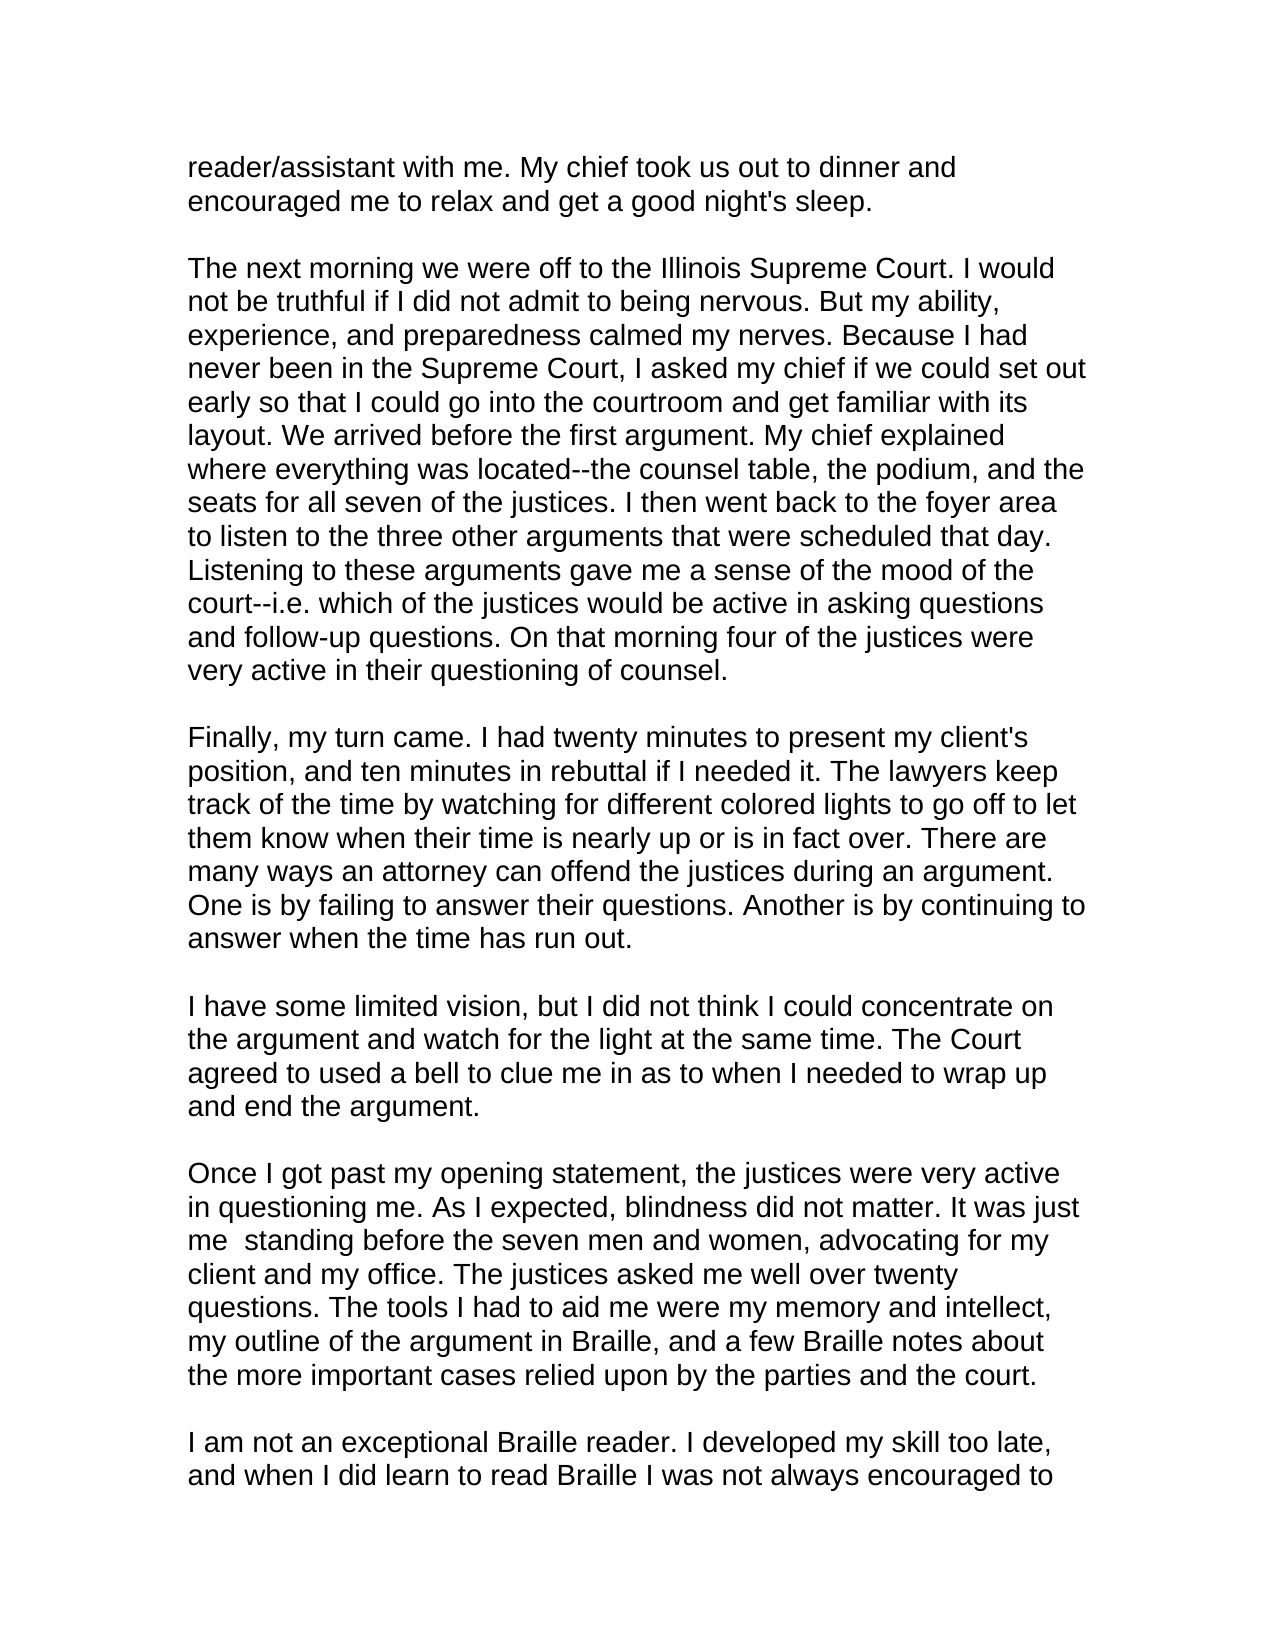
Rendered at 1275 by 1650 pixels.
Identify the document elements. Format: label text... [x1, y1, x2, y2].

text Once I got past my opening statement, the justices were very active in questioning me. As I expected, blindness did not matter. It was just me standing before the seven men and women, advocating for my client and my office. The justices asked me well over twenty questions. The tools I had to aid me were my memory and intellect, my outline of the argument in Braille, and a few Braille notes about the more important cases relied upon by the parties and the court. [187, 1156, 1087, 1391]
text reader/assistant with me. My chief took us out to dinner and encouraged me to relax and get a good night's sleep. [187, 150, 1087, 217]
text Finally, my turn came. I had twenty minutes to present my client's position, and ten minutes in rebuttal if I needed it. The lawyers keep track of the time by watching for different colored lights to go off to let them know when their time is nearly up or is in fact over. There are many ways an attorney can offend the justices during an argument. One is by failing to answer their questions. Another is by continuing to answer when the time has run out. [187, 720, 1087, 955]
text I am not an exceptional Braille reader. I developed my skill too late, and when I did learn to read Braille I was not always encouraged to [187, 1424, 1087, 1492]
text The next morning we were off to the Illinois Supreme Court. I would not be truthful if I did not admit to being nervous. But my ability, experience, and preparedness calmed my nerves. Because I had never been in the Supreme Court, I asked my chief if we could set out early so that I could go into the courtroom and get familiar with its layout. We arrived before the first argument. My chief explained where everything was located--the counsel table, the podium, and the seats for all seven of the justices. I then went back to the foyer area to listen to the three other arguments that were scheduled that day. Listening to these arguments gave me a sense of the mood of the court--i.e. which of the justices would be active in asking questions and follow-up questions. On that morning four of the justices were very active in their questioning of counsel. [187, 251, 1087, 687]
text I have some limited vision, but I did not think I could concentrate on the argument and watch for the light at the same time. The Court agreed to used a bell to clue me in as to when I needed to wrap up and end the argument. [187, 988, 1087, 1123]
